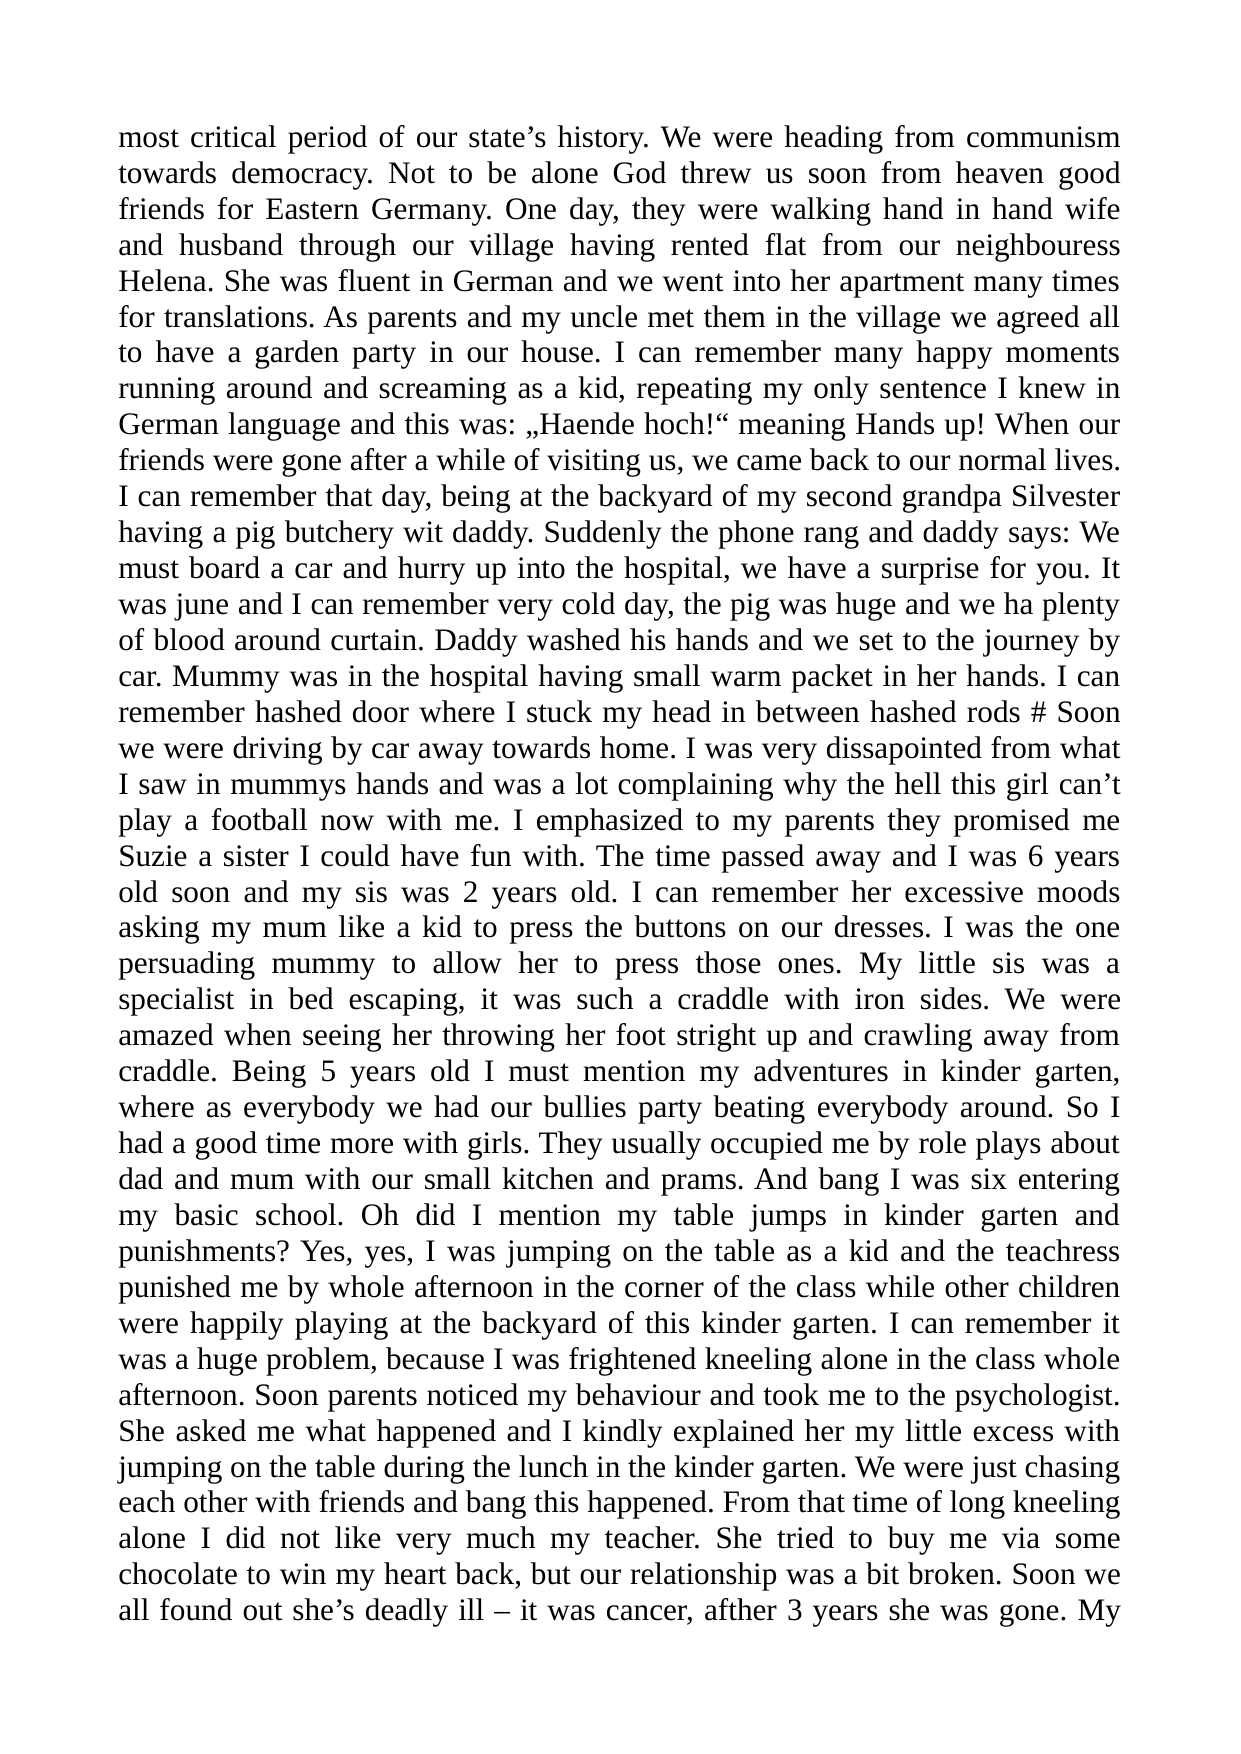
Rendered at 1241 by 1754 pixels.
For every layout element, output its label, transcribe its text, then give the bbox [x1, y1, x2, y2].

text most critical period of our state’s history. We were heading from communism towards democracy. Not to be alone God threw us soon from heaven good friends for Eastern Germany. One day, they were walking hand in hand wife and husband through our village having rented flat from our neighbouress Helena. She was fluent in German and we went into her apartment many times for translations. As parents and my uncle met them in the village we agreed all to have a garden party in our house. I can remember many happy moments running around and screaming as a kid, repeating my only sentence I knew in German language and this was: „Haende hoch!“ meaning Hands up! When our friends were gone after a while of visiting us, we came back to our normal lives. I can remember that day, being at the backyard of my second grandpa Silvester having a pig butchery wit daddy. Suddenly the phone rang and daddy says: We must board a car and hurry up into the hospital, we have a surprise for you. It was june and I can remember very cold day, the pig was huge and we ha plenty of blood around curtain. Daddy washed his hands and we set to the journey by car. Mummy was in the hospital having small warm packet in her hands. I can remember hashed door where I stuck my head in between hashed rods # Soon we were driving by car away towards home. I was very dissapointed from what I saw in mummys hands and was a lot complaining why the hell this girl can’t play a football now with me. I emphasized to my parents they promised me Suzie a sister I could have fun with. The time passed away and I was 6 years old soon and my sis was 2 years old. I can remember her excessive moods asking my mum like a kid to press the buttons on our dresses. I was the one persuading mummy to allow her to press those ones. My little sis was a specialist in bed escaping, it was such a craddle with iron sides. We were amazed when seeing her throwing her foot stright up and crawling away from craddle. Being 5 years old I must mention my adventures in kinder garten, where as everybody we had our bullies party beating everybody around. So I had a good time more with girls. They usually occupied me by role plays about dad and mum with our small kitchen and prams. And bang I was six entering my basic school. Oh did I mention my table jumps in kinder garten and punishments? Yes, yes, I was jumping on the table as a kid and the teachress punished me by whole afternoon in the corner of the class while other children were happily playing at the backyard of this kinder garten. I can remember it was a huge problem, because I was frightened kneeling alone in the class whole afternoon. Soon parents noticed my behaviour and took me to the psychologist. She asked me what happened and I kindly explained her my little excess with jumping on the table during the lunch in the kinder garten. We were just chasing each other with friends and bang this happened. From that time of long kneeling alone I did not like very much my teacher. She tried to buy me via some chocolate to win my heart back, but our relationship was a bit broken. Soon we all found out she’s deadly ill – it was cancer, afther 3 years she was gone. My [118, 118, 1122, 1627]
